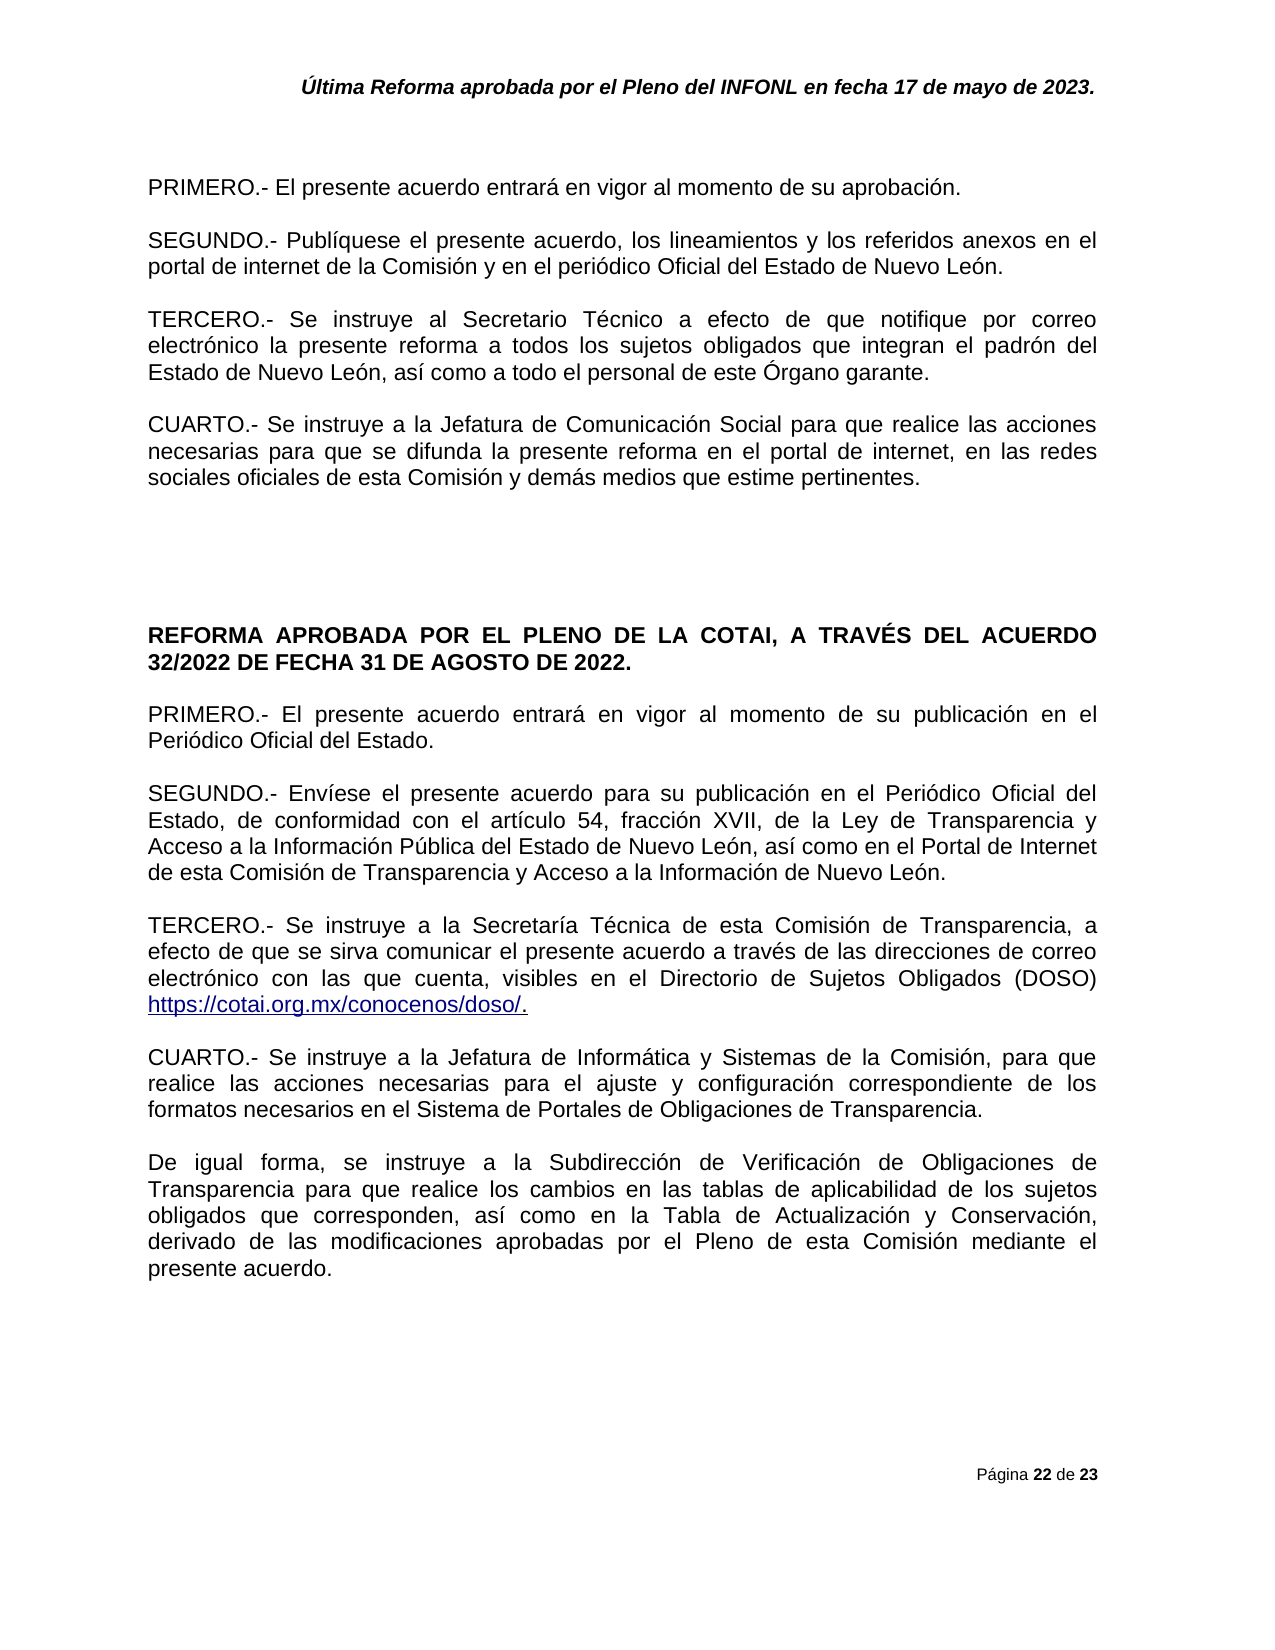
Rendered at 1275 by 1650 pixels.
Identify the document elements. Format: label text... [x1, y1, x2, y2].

text CUARTO.- Se instruye a la Jefatura de Informática y Sistemas de la Comisión, para que realice las acciones necesarias para el ajuste y configuración correspondiente de los formatos necesarios en el Sistema de Portales de Obligaciones de Transparencia. [148, 1044, 1098, 1123]
text TERCERO.- Se instruye al Secretario Técnico a efecto de que notifique por correo electrónico la presente reforma a todos los sujetos obligados que integran el padrón del Estado de Nuevo León, así como a todo el personal de este Órgano garante. [148, 306, 1098, 385]
text PRIMERO.- El presente acuerdo entrará en vigor al momento de su aprobación. [148, 174, 1098, 200]
text PRIMERO.- El presente acuerdo entrará en vigor al momento de su publicación en el Periódico Oficial del Estado. [148, 701, 1098, 754]
text REFORMA APROBADA POR EL PLENO DE LA COTAI, A TRAVÉS DEL ACUERDO 32/2022 DE FECHA 31 DE AGOSTO DE 2022. [148, 622, 1098, 675]
text CUARTO.- Se instruye a la Jefatura de Comunicación Social para que realice las acciones necesarias para que se difunda la presente reforma en el portal de internet, en las redes sociales oficiales de esta Comisión y demás medios que estime pertinentes. [148, 411, 1098, 490]
text TERCERO.- Se instruye a la Secretaría Técnica de esta Comisión de Transparencia, a efecto de que se sirva comunicar el presente acuerdo a través de las direcciones de correo electrónico con las que cuenta, visibles en el Directorio de Sujetos Obligados (DOSO) https://cotai.org.mx/conocenos/doso/. [148, 912, 1098, 1017]
text SEGUNDO.- Publíquese el presente acuerdo, los lineamientos y los referidos anexos en el portal de internet de la Comisión y en el periódico Oficial del Estado de Nuevo León. [148, 227, 1098, 279]
text De igual forma, se instruye a la Subdirección de Verificación de Obligaciones de Transparencia para que realice los cambios en las tablas de aplicabilidad de los sujetos obligados que corresponden, así como en la Tabla de Actualización y Conservación, derivado de las modificaciones aprobadas por el Pleno de esta Comisión mediante el presente acuerdo. [148, 1149, 1098, 1281]
text SEGUNDO.- Envíese el presente acuerdo para su publicación en el Periódico Oficial del Estado, de conformidad con el artículo 54, fracción XVII, de la Ley de Transparencia y Acceso a la Información Pública del Estado de Nuevo León, así como en el Portal de Internet de esta Comisión de Transparencia y Acceso a la Información de Nuevo León. [148, 780, 1098, 886]
